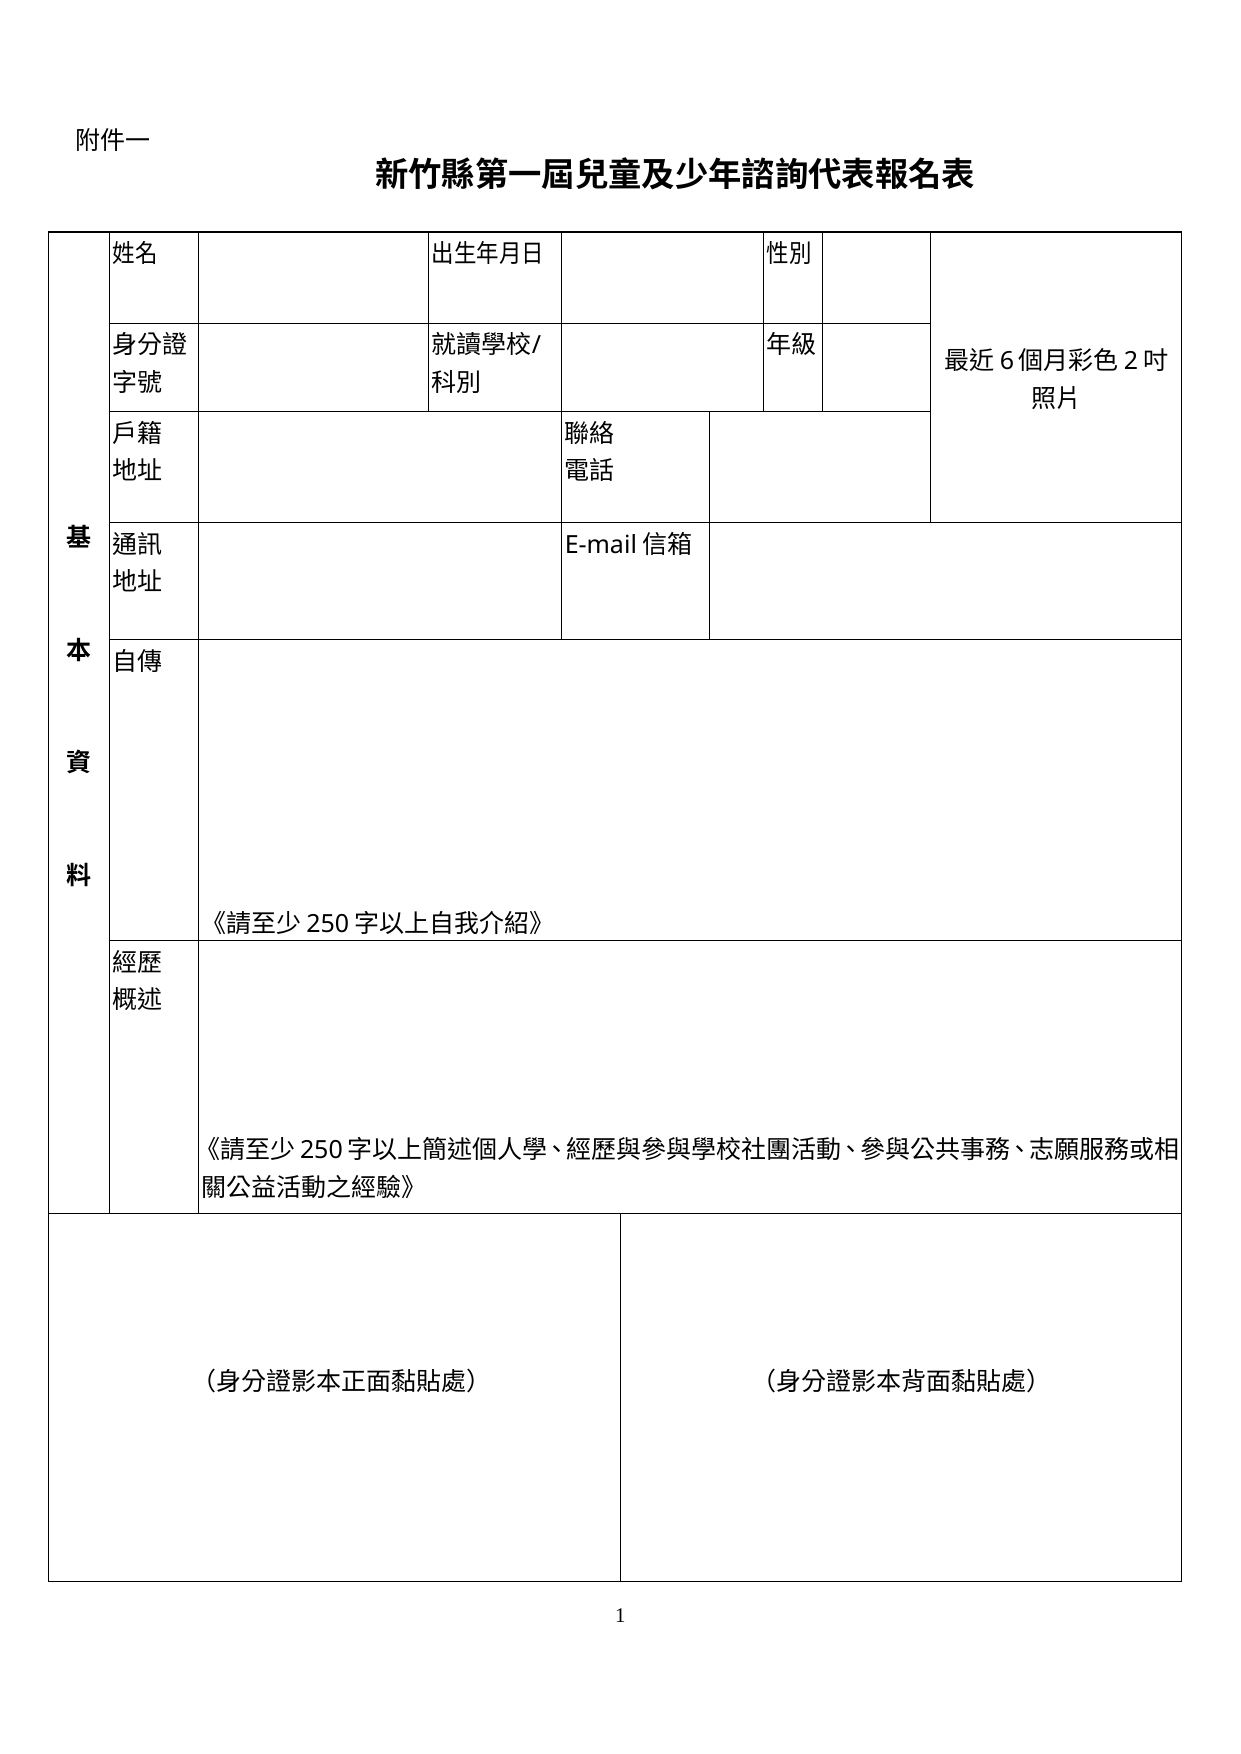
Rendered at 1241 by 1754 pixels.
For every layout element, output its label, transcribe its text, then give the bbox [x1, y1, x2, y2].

text 新竹縣第一屆兒童及少年諮詢代表報名表 [56, 156, 1240, 194]
table_cell 就讀學校/科別 [429, 324, 561, 411]
table_cell 《請至少250字以上簡述個人學、經歷與參與學校社團活動、參與公共事務、志願服務或相關公益活動之經驗》 [199, 941, 1181, 1213]
table_header [1182, 231, 1191, 323]
table_cell 聯絡 電話 [562, 412, 709, 522]
table_cell [1182, 323, 1191, 411]
table_cell [710, 412, 930, 522]
table_cell [1182, 940, 1191, 1213]
table_header 性別 [764, 233, 822, 323]
table_cell 年級 [764, 324, 822, 411]
table_cell [199, 324, 428, 411]
table_cell [823, 324, 930, 411]
table_header [823, 233, 930, 323]
table_cell （身分證影本正面黏貼處） [49, 1214, 620, 1581]
table_cell [1182, 639, 1191, 940]
table_cell 通訊 地址 [110, 523, 198, 639]
table_header [199, 233, 428, 323]
table_cell 自傳 [110, 640, 198, 940]
text 附件一 [75, 120, 1165, 156]
table_cell 身分證字號 [110, 324, 198, 411]
table_cell E-mail信箱 [562, 523, 709, 639]
table_cell 經歷 概述 [110, 941, 198, 1213]
table_header [562, 233, 763, 323]
table_cell [1182, 522, 1191, 639]
table_header 姓名 [110, 233, 198, 323]
table_cell [1182, 1213, 1191, 1581]
table_cell [710, 523, 1181, 639]
table_cell （身分證影本背面黏貼處） [621, 1214, 1181, 1581]
table_cell [562, 324, 763, 411]
table_cell [199, 523, 561, 639]
table_cell [199, 412, 561, 522]
table_header 最近6個月彩色2吋 照片 [931, 233, 1181, 522]
table_cell [1182, 411, 1191, 522]
table_header 出生年月日 [429, 233, 561, 323]
table_cell 《請至少250字以上自我介紹》 [199, 640, 1181, 940]
table_header 基 本 資 料 [49, 233, 109, 1213]
table_cell 戶籍 地址 [110, 412, 198, 522]
